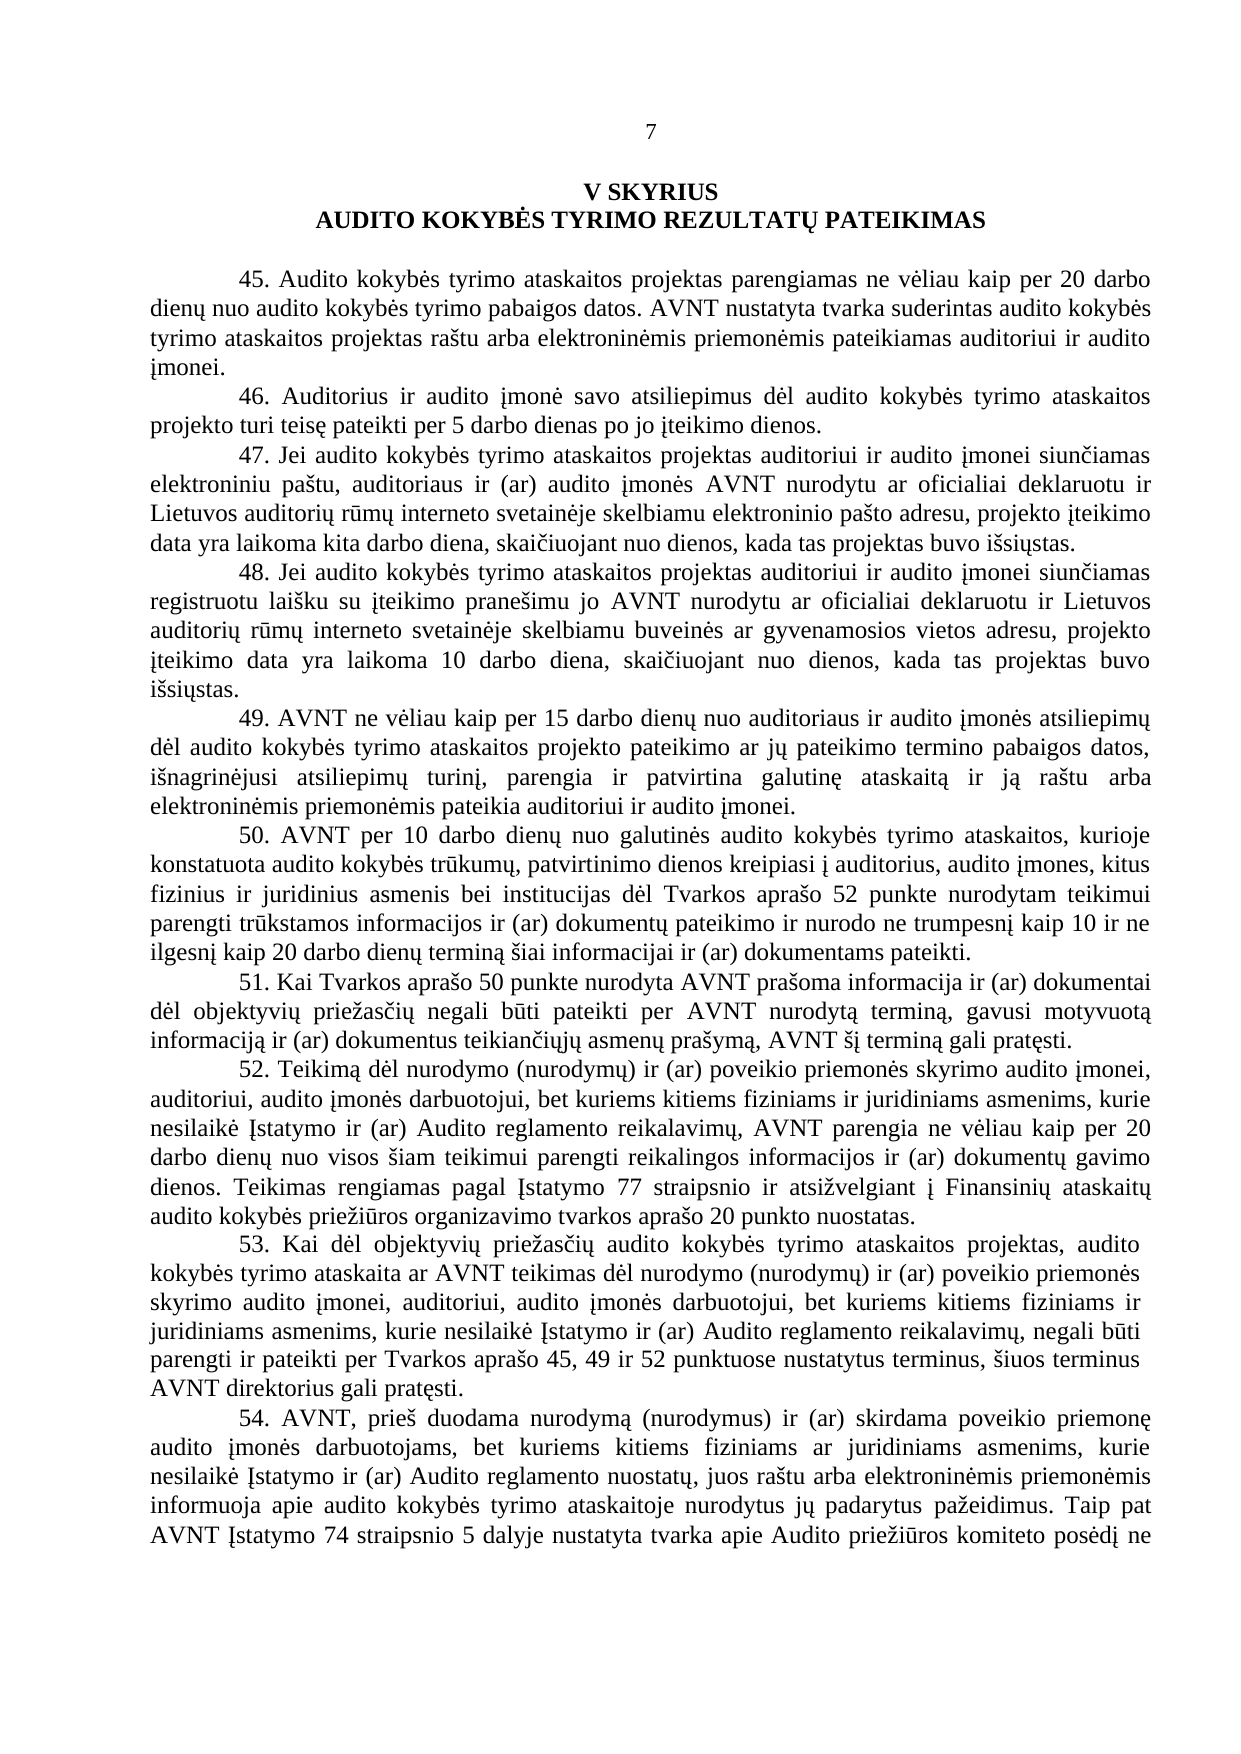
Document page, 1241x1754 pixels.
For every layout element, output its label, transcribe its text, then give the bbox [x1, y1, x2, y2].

text 54. AVNT, prieš duodama nurodymą (nurodymus) ir (ar) skirdama poveikio priemonę audito įmonės darbuotojams, bet kuriems kitiems fiziniams ar juridiniams asmenims, kurie nesilaikė Įstatymo ir (ar) Audito reglamento nuostatų, juos raštu arba elektroninėmis priemonėmis informuoja apie audito kokybės tyrimo ataskaitoje nurodytus jų padarytus pažeidimus. Taip pat AVNT Įstatymo 74 straipsnio 5 dalyje nustatyta tvarka apie Audito priežiūros komiteto posėdį ne [150, 1402, 1152, 1548]
text audito kokybės TYRIMO REZULTATŲ pateikimas [150, 206, 1152, 234]
text 48. Jei audito kokybės tyrimo ataskaitos projektas auditoriui ir audito įmonei siunčiamas registruotu laišku su įteikimo pranešimu jo AVNT nurodytu ar oficialiai deklaruotu ir Lietuvos auditorių rūmų interneto svetainėje skelbiamu buveinės ar gyvenamosios vietos adresu, projekto įteikimo data yra laikoma 10 darbo diena, skaičiuojant nuo dienos, kada tas projektas buvo išsiųstas. [150, 556, 1152, 703]
text 49. AVNT ne vėliau kaip per 15 darbo dienų nuo auditoriaus ir audito įmonės atsiliepimų dėl audito kokybės tyrimo ataskaitos projekto pateikimo ar jų pateikimo termino pabaigos datos, išnagrinėjusi atsiliepimų turinį, parengia ir patvirtina galutinę ataskaitą ir ją raštu arba elektroninėmis priemonėmis pateikia auditoriui ir audito įmonei. [150, 703, 1152, 820]
text 53. Kai dėl objektyvių priežasčių audito kokybės tyrimo ataskaitos projektas, audito kokybės tyrimo ataskaita ar AVNT teikimas dėl nurodymo (nurodymų) ir (ar) poveikio priemonės skyrimo audito įmonei, auditoriui, audito įmonės darbuotojui, bet kuriems kitiems fiziniams ir juridiniams asmenims, kurie nesilaikė Įstatymo ir (ar) Audito reglamento reikalavimų, negali būti parengti ir pateikti per Tvarkos aprašo 45, 49 ir 52 punktuose nustatytus terminus, šiuos terminus AVNT direktorius gali pratęsti. [150, 1229, 1141, 1402]
text 52. Teikimą dėl nurodymo (nurodymų) ir (ar) poveikio priemonės skyrimo audito įmonei, auditoriui, audito įmonės darbuotojui, bet kuriems kitiems fiziniams ir juridiniams asmenims, kurie nesilaikė Įstatymo ir (ar) Audito reglamento reikalavimų, AVNT parengia ne vėliau kaip per 20 darbo dienų nuo visos šiam teikimui parengti reikalingos informacijos ir (ar) dokumentų gavimo dienos. Teikimas rengiamas pagal Įstatymo 77 straipsnio ir atsižvelgiant į Finansinių ataskaitų audito kokybės priežiūros organizavimo tvarkos aprašo 20 punkto nuostatas. [150, 1054, 1152, 1229]
text 47. Jei audito kokybės tyrimo ataskaitos projektas auditoriui ir audito įmonei siunčiamas elektroniniu paštu, auditoriaus ir (ar) audito įmonės AVNT nurodytu ar oficialiai deklaruotu ir Lietuvos auditorių rūmų interneto svetainėje skelbiamu elektroninio pašto adresu, projekto įteikimo data yra laikoma kita darbo diena, skaičiuojant nuo dienos, kada tas projektas buvo išsiųstas. [150, 439, 1152, 556]
text 51. Kai Tvarkos aprašo 50 punkte nurodyta AVNT prašoma informacija ir (ar) dokumentai dėl objektyvių priežasčių negali būti pateikti per AVNT nurodytą terminą, gavusi motyvuotą informaciją ir (ar) dokumentus teikiančiųjų asmenų prašymą, AVNT šį terminą gali pratęsti. [150, 966, 1152, 1054]
text 46. Auditorius ir audito įmonė savo atsiliepimus dėl audito kokybės tyrimo ataskaitos projekto turi teisę pateikti per 5 darbo dienas po jo įteikimo dienos. [150, 381, 1152, 439]
text V skyrius [150, 177, 1152, 206]
text 50. AVNT per 10 darbo dienų nuo galutinės audito kokybės tyrimo ataskaitos, kurioje konstatuota audito kokybės trūkumų, patvirtinimo dienos kreipiasi į auditorius, audito įmones, kitus fizinius ir juridinius asmenis bei institucijas dėl Tvarkos aprašo 52 punkte nurodytam teikimui parengti trūkstamos informacijos ir (ar) dokumentų pateikimo ir nurodo ne trumpesnį kaip 10 ir ne ilgesnį kaip 20 darbo dienų terminą šiai informacijai ir (ar) dokumentams pateikti. [150, 820, 1152, 966]
text 45. Audito kokybės tyrimo ataskaitos projektas parengiamas ne vėliau kaip per 20 darbo dienų nuo audito kokybės tyrimo pabaigos datos. AVNT nustatyta tvarka suderintas audito kokybės tyrimo ataskaitos projektas raštu arba elektroninėmis priemonėmis pateikiamas auditoriui ir audito įmonei. [150, 264, 1152, 381]
